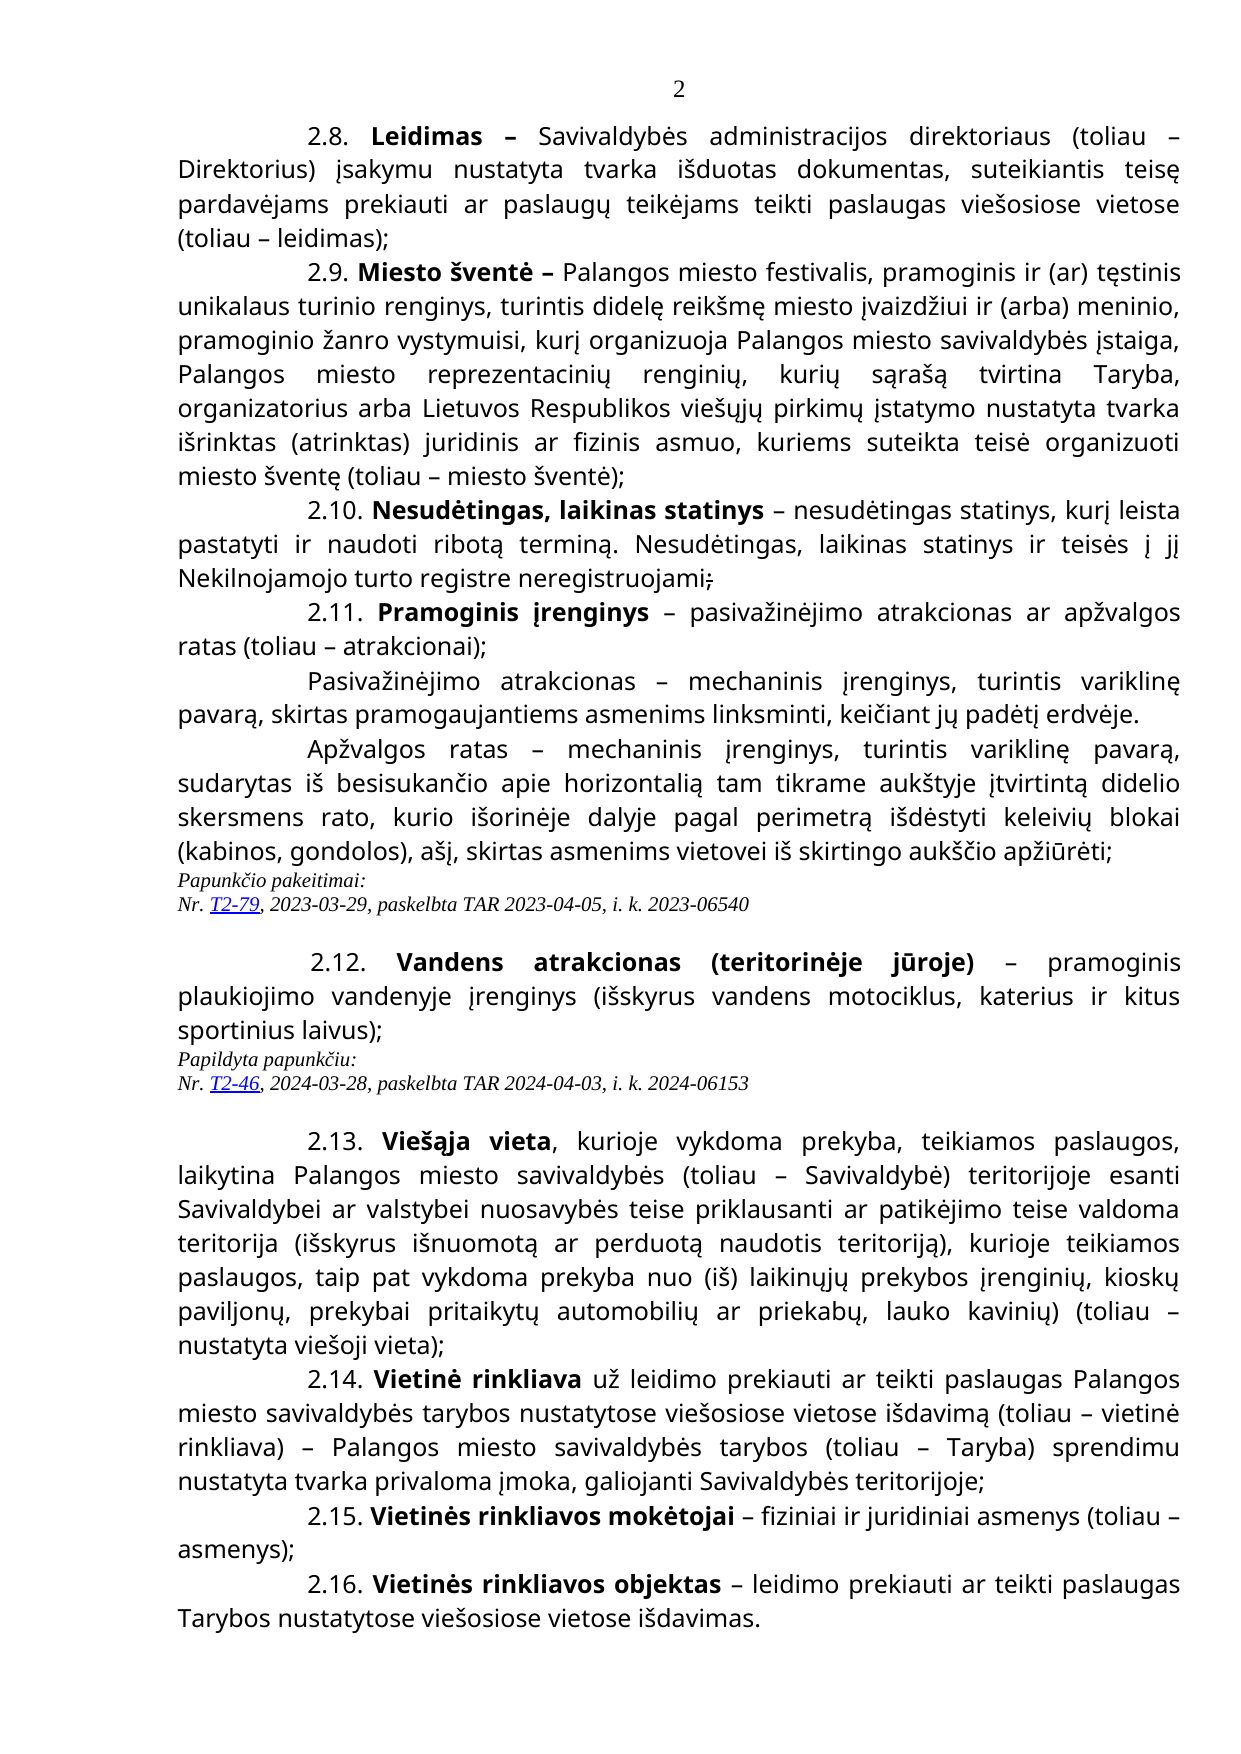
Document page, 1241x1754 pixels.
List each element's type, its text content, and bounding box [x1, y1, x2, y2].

text 2.10. Nesudėtingas, laikinas statinys – nesudėtingas statinys, kurį leista pastatyti ir naudoti ribotą terminą. Nesudėtingas, laikinas statinys ir teisės į jį Nekilnojamojo turto registre neregistruojami; [177, 493, 1181, 595]
text Papildyta papunkčiu: [177, 1047, 1181, 1071]
text 2.8. Leidimas – Savivaldybės administracijos direktoriaus (toliau – Direktorius) įsakymu nustatyta tvarka išduotas dokumentas, suteikiantis teisę pardavėjams prekiauti ar paslaugų teikėjams teikti paslaugas viešosiose vietose (toliau – leidimas); [177, 118, 1181, 254]
text 2.16. Vietinės rinkliavos objektas – leidimo prekiauti ar teikti paslaugas Tarybos nustatytose viešosiose vietose išdavimas. [177, 1566, 1181, 1634]
text Papunkčio pakeitimai: [177, 867, 1181, 892]
text Pasivažinėjimo atrakcionas – mechaninis įrenginys, turintis variklinę pavarą, skirtas pramogaujantiems asmenims linksminti, keičiant jų padėtį erdvėje. [177, 663, 1181, 731]
text Nr. T2-46, 2024-03-28, paskelbta TAR 2024-04-03, i. k. 2024-06153 [177, 1071, 1181, 1095]
text 2.12. Vandens atrakcionas (teritorinėje jūroje) – pramoginis plaukiojimo vandenyje įrenginys (išskyrus vandens motociklus, katerius ir kitus sportinius laivus); [177, 944, 1181, 1047]
text Apžvalgos ratas – mechaninis įrenginys, turintis variklinę pavarą, sudarytas iš besisukančio apie horizontalią tam tikrame aukštyje įtvirtintą didelio skersmens rato, kurio išorinėje dalyje pagal perimetrą išdėstyti keleivių blokai (kabinos, gondolos), ašį, skirtas asmenims vietovei iš skirtingo aukščio apžiūrėti; [177, 731, 1181, 867]
text 2.15. Vietinės rinkliavos mokėtojai – fiziniai ir juridiniai asmenys (toliau – asmenys); [177, 1498, 1181, 1566]
text Nr. T2-79, 2023-03-29, paskelbta TAR 2023-04-05, i. k. 2023-06540 [177, 892, 1181, 916]
text 2.14. Vietinė rinkliava už leidimo prekiauti ar teikti paslaugas Palangos miesto savivaldybės tarybos nustatytose viešosiose vietose išdavimą (toliau – vietinė rinkliava) – Palangos miesto savivaldybės tarybos (toliau – Taryba) sprendimu nustatyta tvarka privaloma įmoka, galiojanti Savivaldybės teritorijoje; [177, 1362, 1181, 1498]
text 2.13. Viešąja vieta, kurioje vykdoma prekyba, teikiamos paslaugos, laikytina Palangos miesto savivaldybės (toliau – Savivaldybė) teritorijoje esanti Savivaldybei ar valstybei nuosavybės teise priklausanti ar patikėjimo teise valdoma teritorija (išskyrus išnuomotą ar perduotą naudotis teritoriją), kurioje teikiamos paslaugos, taip pat vykdoma prekyba nuo (iš) laikinųjų prekybos įrenginių, kioskų paviljonų, prekybai pritaikytų automobilių ar priekabų, lauko kavinių) (toliau – nustatyta viešoji vieta); [177, 1123, 1181, 1362]
text 2.11. Pramoginis įrenginys – pasivažinėjimo atrakcionas ar apžvalgos ratas (toliau – atrakcionai); [177, 595, 1181, 663]
text 2.9. Miesto šventė – Palangos miesto festivalis, pramoginis ir (ar) tęstinis unikalaus turinio renginys, turintis didelę reikšmę miesto įvaizdžiui ir (arba) meninio, pramoginio žanro vystymuisi, kurį organizuoja Palangos miesto savivaldybės įstaiga, Palangos miesto reprezentacinių renginių, kurių sąrašą tvirtina Taryba, organizatorius arba Lietuvos Respublikos viešųjų pirkimų įstatymo nustatyta tvarka išrinktas (atrinktas) juridinis ar fizinis asmuo, kuriems suteikta teisė organizuoti miesto šventę (toliau – miesto šventė); [177, 254, 1181, 493]
